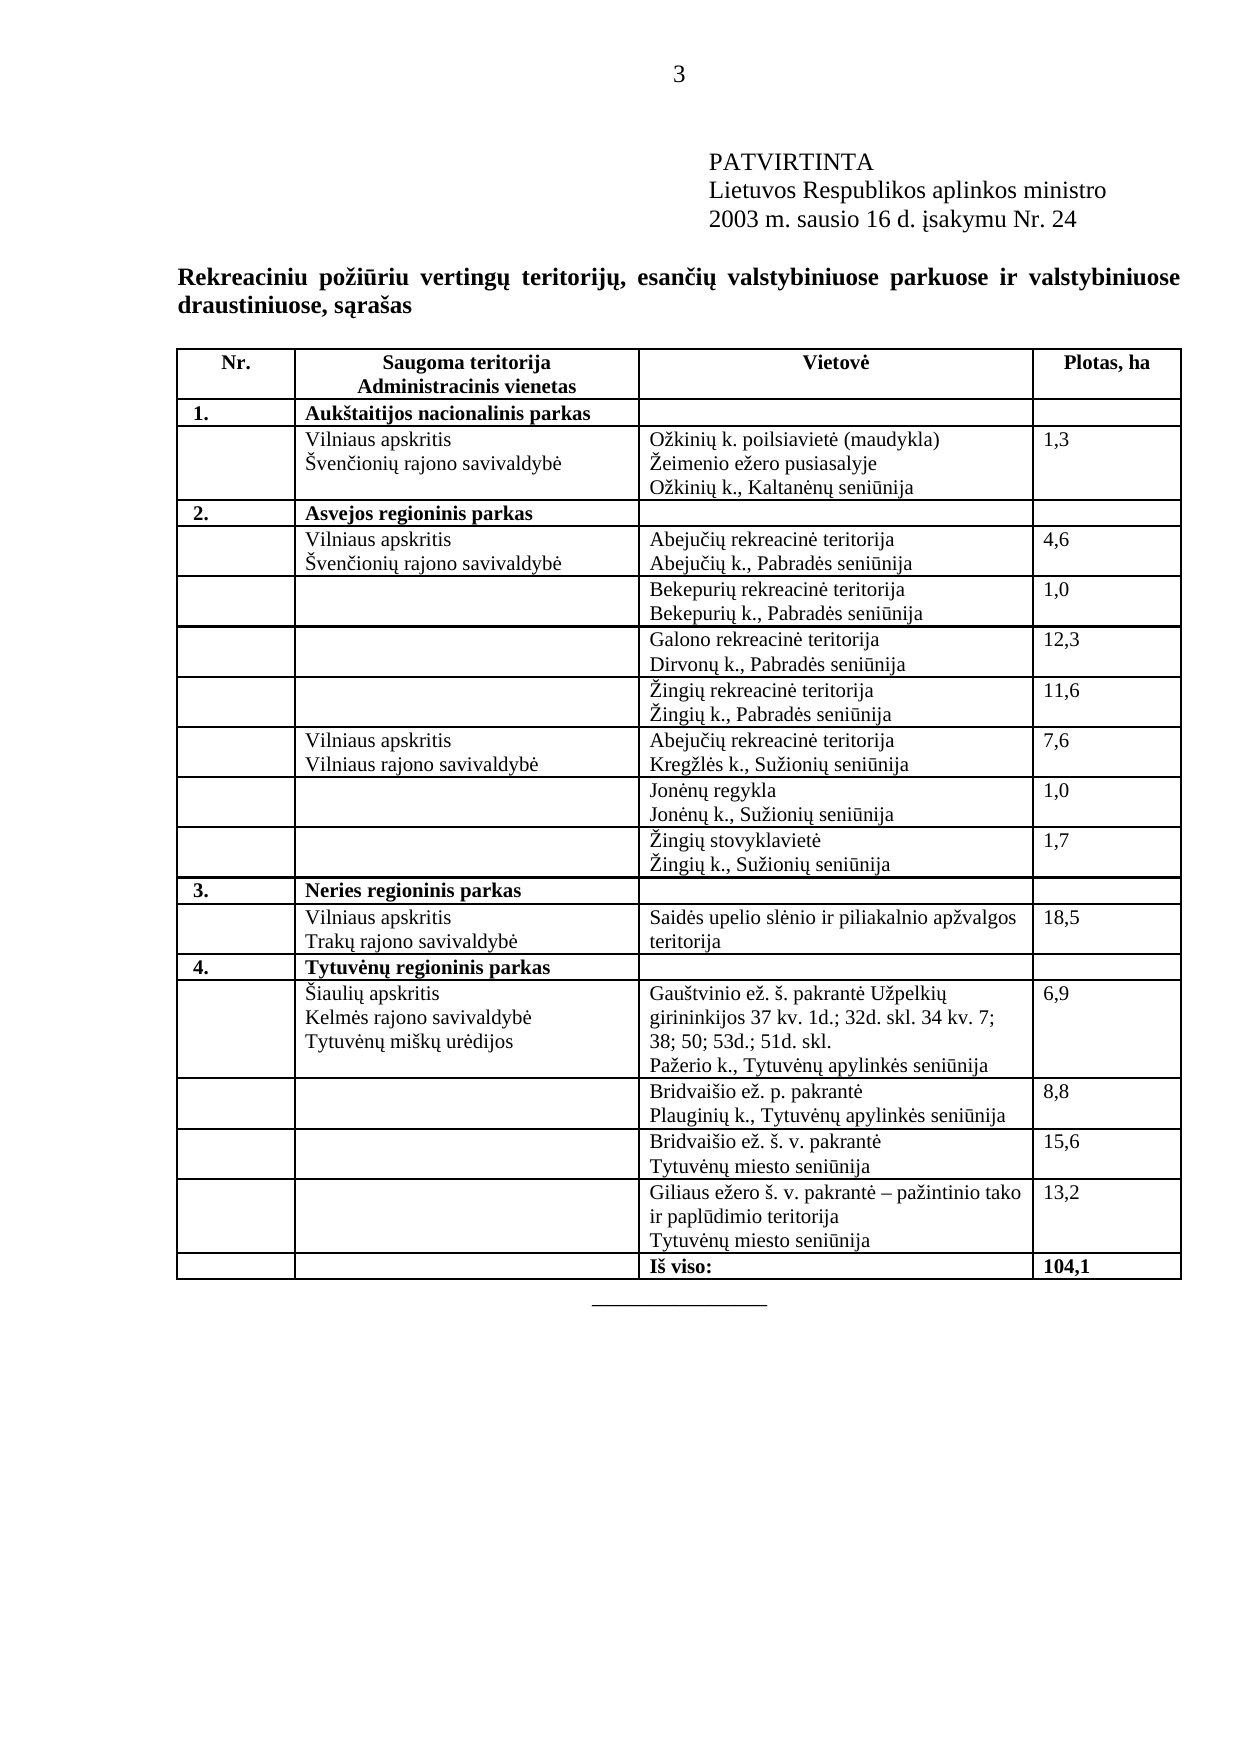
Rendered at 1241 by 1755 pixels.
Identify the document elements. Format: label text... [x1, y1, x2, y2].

table_header Nr. [178, 350, 294, 398]
table_cell [178, 1180, 294, 1252]
table_cell Abejučių rekreacinė teritorija Kregžlės k., Sužionių seniūnija [640, 728, 1032, 776]
table_cell 4. [178, 955, 294, 979]
table_cell Asvejos regioninis parkas [296, 501, 638, 525]
table_cell 8,8 [1034, 1079, 1180, 1127]
table_cell [178, 628, 294, 676]
table_cell Jonėnų regykla Jonėnų k., Sužionių seniūnija [640, 778, 1032, 826]
table_cell Neries regioninis parkas [296, 879, 638, 902]
table_cell [178, 577, 294, 625]
table_cell [1034, 400, 1180, 424]
table_cell [178, 778, 294, 826]
table_cell Giliaus ežero š. v. pakrantė – pažintinio tako ir paplūdimio teritorija Tytuvėnų miesto seniūnija [640, 1180, 1032, 1252]
table_cell Abejučių rekreacinė teritorija Abejučių k., Pabradės seniūnija [640, 527, 1032, 575]
table_cell Žingių rekreacinė teritorija Žingių k., Pabradės seniūnija [640, 678, 1032, 726]
table_header Saugoma teritorija Administracinis vienetas [296, 350, 638, 398]
table_cell 12,3 [1034, 628, 1180, 676]
table_cell [1034, 955, 1180, 979]
table_cell Galono rekreacinė teritorija Dirvonų k., Pabradės seniūnija [640, 628, 1032, 676]
table_cell [640, 879, 1032, 902]
table_cell 2. [178, 501, 294, 525]
table_header Plotas, ha [1034, 350, 1180, 398]
table_cell Vilniaus apskritis Švenčionių rajono savivaldybė [296, 527, 638, 575]
table_cell [1034, 879, 1180, 902]
table_cell Vilniaus apskritis Švenčionių rajono savivaldybė [296, 427, 638, 499]
text Lietuvos Respublikos aplinkos ministro [177, 176, 1226, 204]
table_cell [178, 1130, 294, 1178]
table_cell Ožkinių k. poilsiavietė (maudykla) Žeimenio ežero pusiasalyje Ožkinių k., Kaltanėnų seniūnija [640, 427, 1032, 499]
table_cell Bridvaišio ež. p. pakrantė Plauginių k., Tytuvėnų apylinkės seniūnija [640, 1079, 1032, 1127]
table_cell [178, 905, 294, 953]
table_cell 6,9 [1034, 981, 1180, 1077]
table_cell 1,3 [1034, 427, 1180, 499]
table_cell [178, 527, 294, 575]
table_cell Vilniaus apskritis Vilniaus rajono savivaldybė [296, 728, 638, 776]
table_cell 13,2 [1034, 1180, 1180, 1252]
text PATVIRTINTA [177, 147, 1181, 176]
table_header Vietovė [640, 350, 1032, 398]
table_cell Tytuvėnų regioninis parkas [296, 955, 638, 979]
table_cell [178, 828, 294, 876]
table_cell 11,6 [1034, 678, 1180, 726]
table_cell [296, 628, 638, 676]
table_cell [296, 1254, 638, 1278]
table_cell 1,0 [1034, 577, 1180, 625]
table_cell [296, 1130, 638, 1178]
table_cell Iš viso: [640, 1254, 1032, 1278]
table_cell Šiaulių apskritis Kelmės rajono savivaldybė Tytuvėnų miškų urėdijos [296, 981, 638, 1077]
table_cell [296, 1079, 638, 1127]
table_cell 1. [178, 400, 294, 424]
text ______________ [177, 1280, 1181, 1309]
table_cell 3. [178, 879, 294, 902]
table_cell [296, 828, 638, 876]
table_cell [296, 678, 638, 726]
table_cell Saidės upelio slėnio ir piliakalnio apžvalgos teritorija [640, 905, 1032, 953]
table_cell 7,6 [1034, 728, 1180, 776]
table_cell Gauštvinio ež. š. pakrantė Užpelkių girininkijos 37 kv. 1d.; 32d. skl. 34 kv. 7; 38; 50; 53d.; 51d. skl. Pažerio k., Tytuvėnų apylinkės seniūnija [640, 981, 1032, 1077]
table_cell [178, 427, 294, 499]
table_cell Aukštaitijos nacionalinis parkas [296, 400, 638, 424]
table_cell 18,5 [1034, 905, 1180, 953]
table_cell 4,6 [1034, 527, 1180, 575]
table_cell 1,7 [1034, 828, 1180, 876]
table_cell 104,1 [1034, 1254, 1180, 1278]
table_cell [178, 1254, 294, 1278]
table_cell Vilniaus apskritis Trakų rajono savivaldybė [296, 905, 638, 953]
table_cell [178, 981, 294, 1077]
table_cell [640, 400, 1032, 424]
table_cell Bridvaišio ež. š. v. pakrantė Tytuvėnų miesto seniūnija [640, 1130, 1032, 1178]
table_cell 1,0 [1034, 778, 1180, 826]
table_cell [296, 577, 638, 625]
table_cell [296, 1180, 638, 1252]
table_cell [640, 955, 1032, 979]
table_cell Žingių stovyklavietė Žingių k., Sužionių seniūnija [640, 828, 1032, 876]
table_cell [178, 728, 294, 776]
table_cell [296, 778, 638, 826]
table_cell Bekepurių rekreacinė teritorija Bekepurių k., Pabradės seniūnija [640, 577, 1032, 625]
table_cell 15,6 [1034, 1130, 1180, 1178]
table_cell [640, 501, 1032, 525]
text 2003 m. sausio 16 d. įsakymu Nr. 24 [177, 204, 1181, 233]
text Rekreaciniu požiūriu vertingų teritorijų, esančių valstybiniuose parkuose ir valstybiniuose draustiniuose, sąrašas [177, 262, 1181, 319]
table_cell [178, 1079, 294, 1127]
table_cell [178, 678, 294, 726]
table_cell [1034, 501, 1180, 525]
